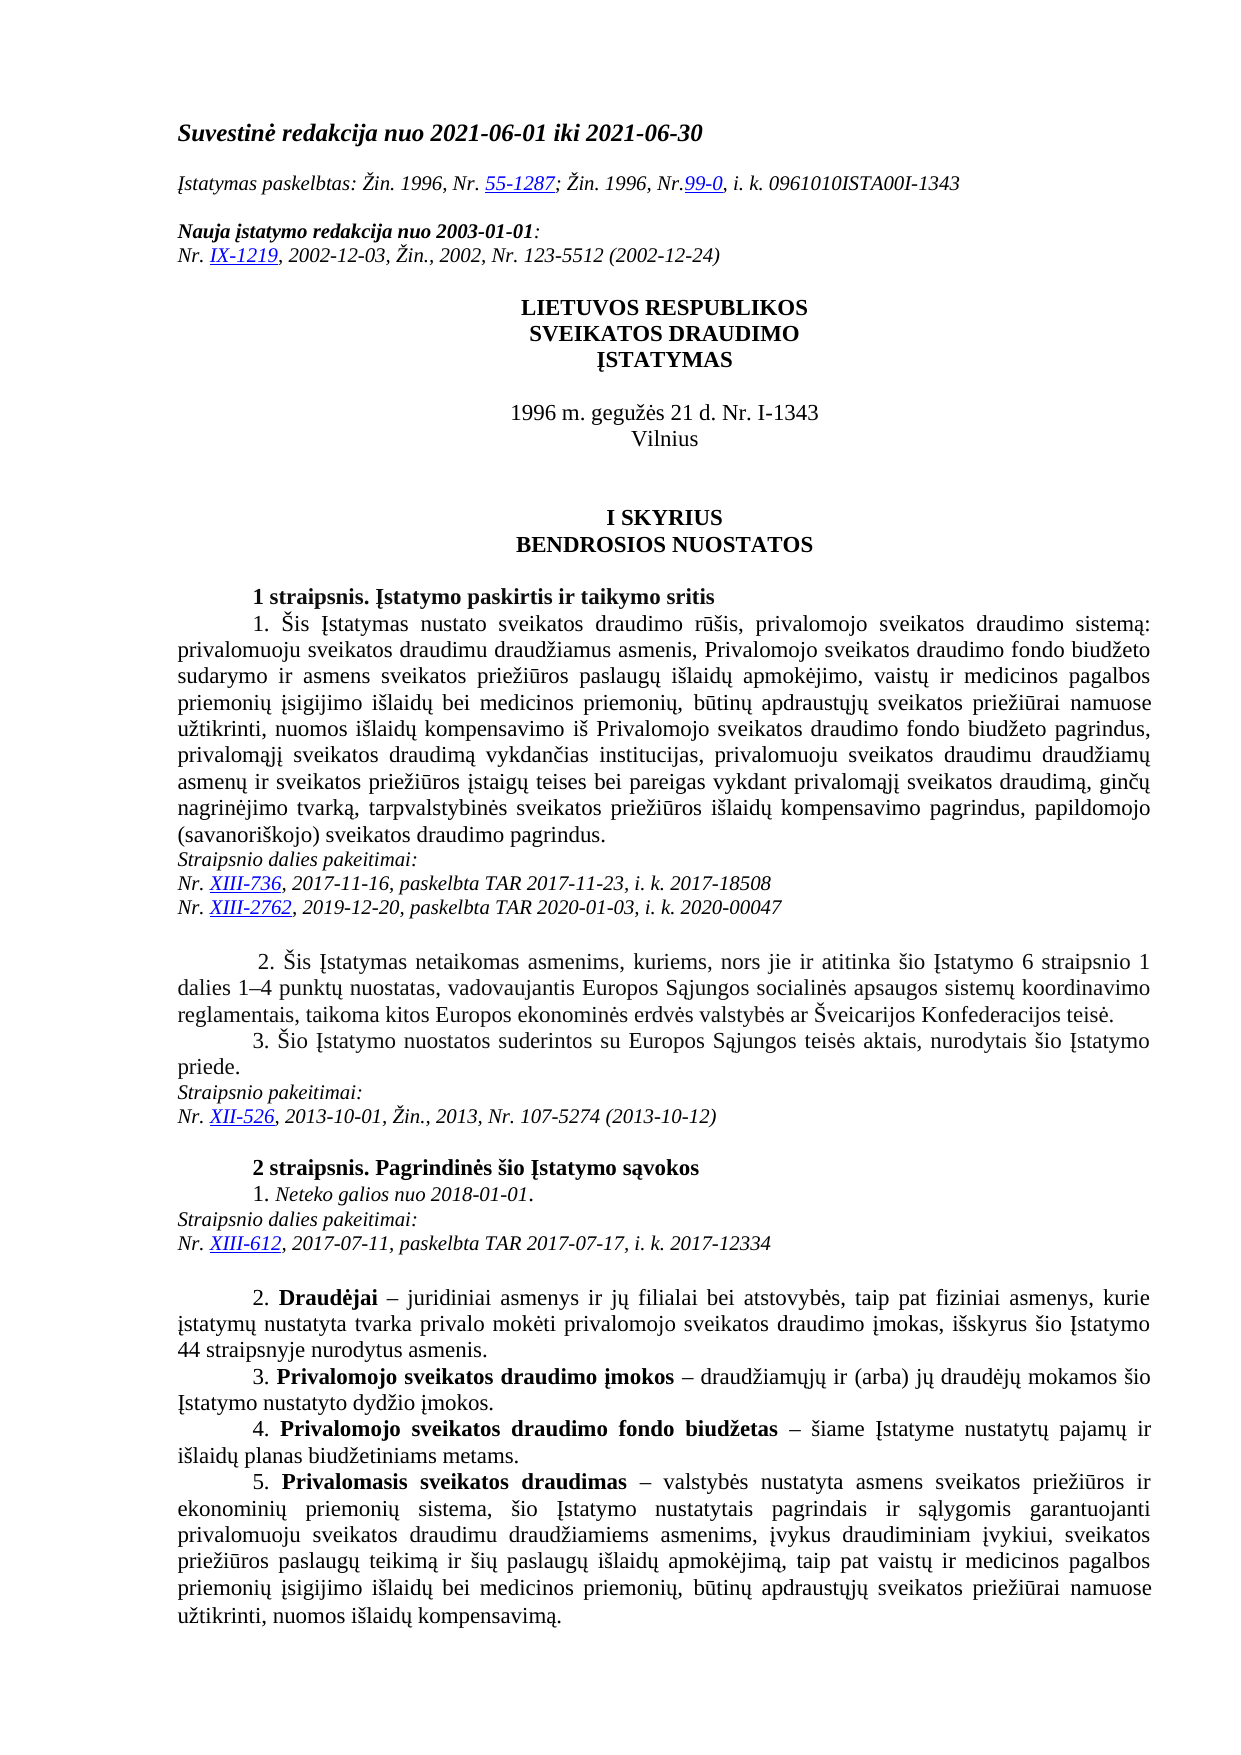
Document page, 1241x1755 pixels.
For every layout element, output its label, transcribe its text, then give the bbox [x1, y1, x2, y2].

text 1. Šis Įstatymas nustato sveikatos draudimo rūšis, privalomojo sveikatos draudimo sistemą: privalomuoju sveikatos draudimu draudžiamus asmenis, Privalomojo sveikatos draudimo fondo biudžeto sudarymo ir asmens sveikatos priežiūros paslaugų išlaidų apmokėjimo, vaistų ir medicinos pagalbos priemonių įsigijimo išlaidų bei medicinos priemonių, būtinų apdraustųjų sveikatos priežiūrai namuose užtikrinti, nuomos išlaidų kompensavimo iš Privalomojo sveikatos draudimo fondo biudžeto pagrindus, privalomąjį sveikatos draudimą vykdančias institucijas, privalomuoju sveikatos draudimu draudžiamų asmenų ir sveikatos priežiūros įstaigų teises bei pareigas vykdant privalomąjį sveikatos draudimą, ginčų nagrinėjimo tvarką, tarpvalstybinės sveikatos priežiūros išlaidų kompensavimo pagrindus, papildomojo (savanoriškojo) sveikatos draudimo pagrindus. [177, 610, 1152, 847]
text Straipsnio dalies pakeitimai: [177, 847, 1152, 871]
text 2. Draudėjai – juridiniai asmenys ir jų filialai bei atstovybės, taip pat fiziniai asmenys, kurie įstatymų nustatyta tvarka privalo mokėti privalomojo sveikatos draudimo įmokas, išskyrus šio Įstatymo 44 straipsnyje nurodytus asmenis. [177, 1284, 1152, 1363]
text Nr. XIII-612, 2017-07-11, paskelbta TAR 2017-07-17, i. k. 2017-12334 [177, 1231, 1152, 1255]
text 5. Privalomasis sveikatos draudimas – valstybės nustatyta asmens sveikatos priežiūros ir ekonominių priemonių sistema, šio Įstatymo nustatytais pagrindais ir sąlygomis garantuojanti privalomuoju sveikatos draudimu draudžiamiems asmenims, įvykus draudiminiam įvykiui, sveikatos priežiūros paslaugų teikimą ir šių paslaugų išlaidų apmokėjimą, taip pat vaistų ir medicinos pagalbos priemonių įsigijimo išlaidų bei medicinos priemonių, būtinų apdraustųjų sveikatos priežiūrai namuose užtikrinti, nuomos išlaidų kompensavimą. [177, 1468, 1152, 1629]
text 2. Šis Įstatymas netaikomas asmenims, kuriems, nors jie ir atitinka šio Įstatymo 6 straipsnio 1 dalies 1–4 punktų nuostatas, vadovaujantis Europos Sąjungos socialinės apsaugos sistemų koordinavimo reglamentais, taikoma kitos Europos ekonominės erdvės valstybės ar Šveicarijos Konfederacijos teisė. [177, 948, 1152, 1027]
text BENDROSIOS NUOSTATOS [177, 531, 1152, 557]
text 2 straipsnis. Pagrindinės šio Įstatymo sąvokos [177, 1154, 1152, 1181]
text 1 straipsnis. Įstatymo paskirtis ir taikymo sritis [177, 583, 1152, 610]
text 1996 m. gegužės 21 d. Nr. I-1343 [177, 399, 1152, 425]
text Įstatymas paskelbtas: Žin. 1996, Nr. 55-1287; Žin. 1996, Nr.99-0, i. k. 0961010ISTA00I-1343 [177, 171, 1152, 195]
text Straipsnio pakeitimai: [177, 1080, 1152, 1104]
text Straipsnio dalies pakeitimai: [177, 1207, 1152, 1231]
text LIETUVOS RESPUBLIKOS SVEIKATOS DRAUDIMO ĮSTATYMAS [177, 293, 1152, 373]
text Nr. IX-1219, 2002-12-03, Žin., 2002, Nr. 123-5512 (2002-12-24) [177, 243, 1152, 267]
text 1. Neteko galios nuo 2018-01-01. [177, 1181, 1152, 1207]
text Nr. XIII-736, 2017-11-16, paskelbta TAR 2017-11-23, i. k. 2017-18508 [177, 871, 1152, 895]
text 4. Privalomojo sveikatos draudimo fondo biudžetas – šiame Įstatyme nustatytų pajamų ir išlaidų planas biudžetiniams metams. [177, 1416, 1152, 1468]
text Nr. XIII-2762, 2019-12-20, paskelbta TAR 2020-01-03, i. k. 2020-00047 [177, 895, 1152, 919]
text 3. Privalomojo sveikatos draudimo įmokos – draudžiamųjų ir (arba) jų draudėjų mokamos šio Įstatymo nustatyto dydžio įmokos. [177, 1363, 1152, 1416]
text Nauja įstatymo redakcija nuo 2003-01-01: [177, 219, 1152, 243]
text Suvestinė redakcija nuo 2021-06-01 iki 2021-06-30 [177, 118, 1152, 147]
text Vilnius [177, 425, 1152, 452]
text 3. Šio Įstatymo nuostatos suderintos su Europos Sąjungos teisės aktais, nurodytais šio Įstatymo priede. [177, 1027, 1152, 1080]
text Nr. XII-526, 2013-10-01, Žin., 2013, Nr. 107-5274 (2013-10-12) [177, 1104, 1152, 1128]
text I SKYRIUS [177, 504, 1152, 531]
